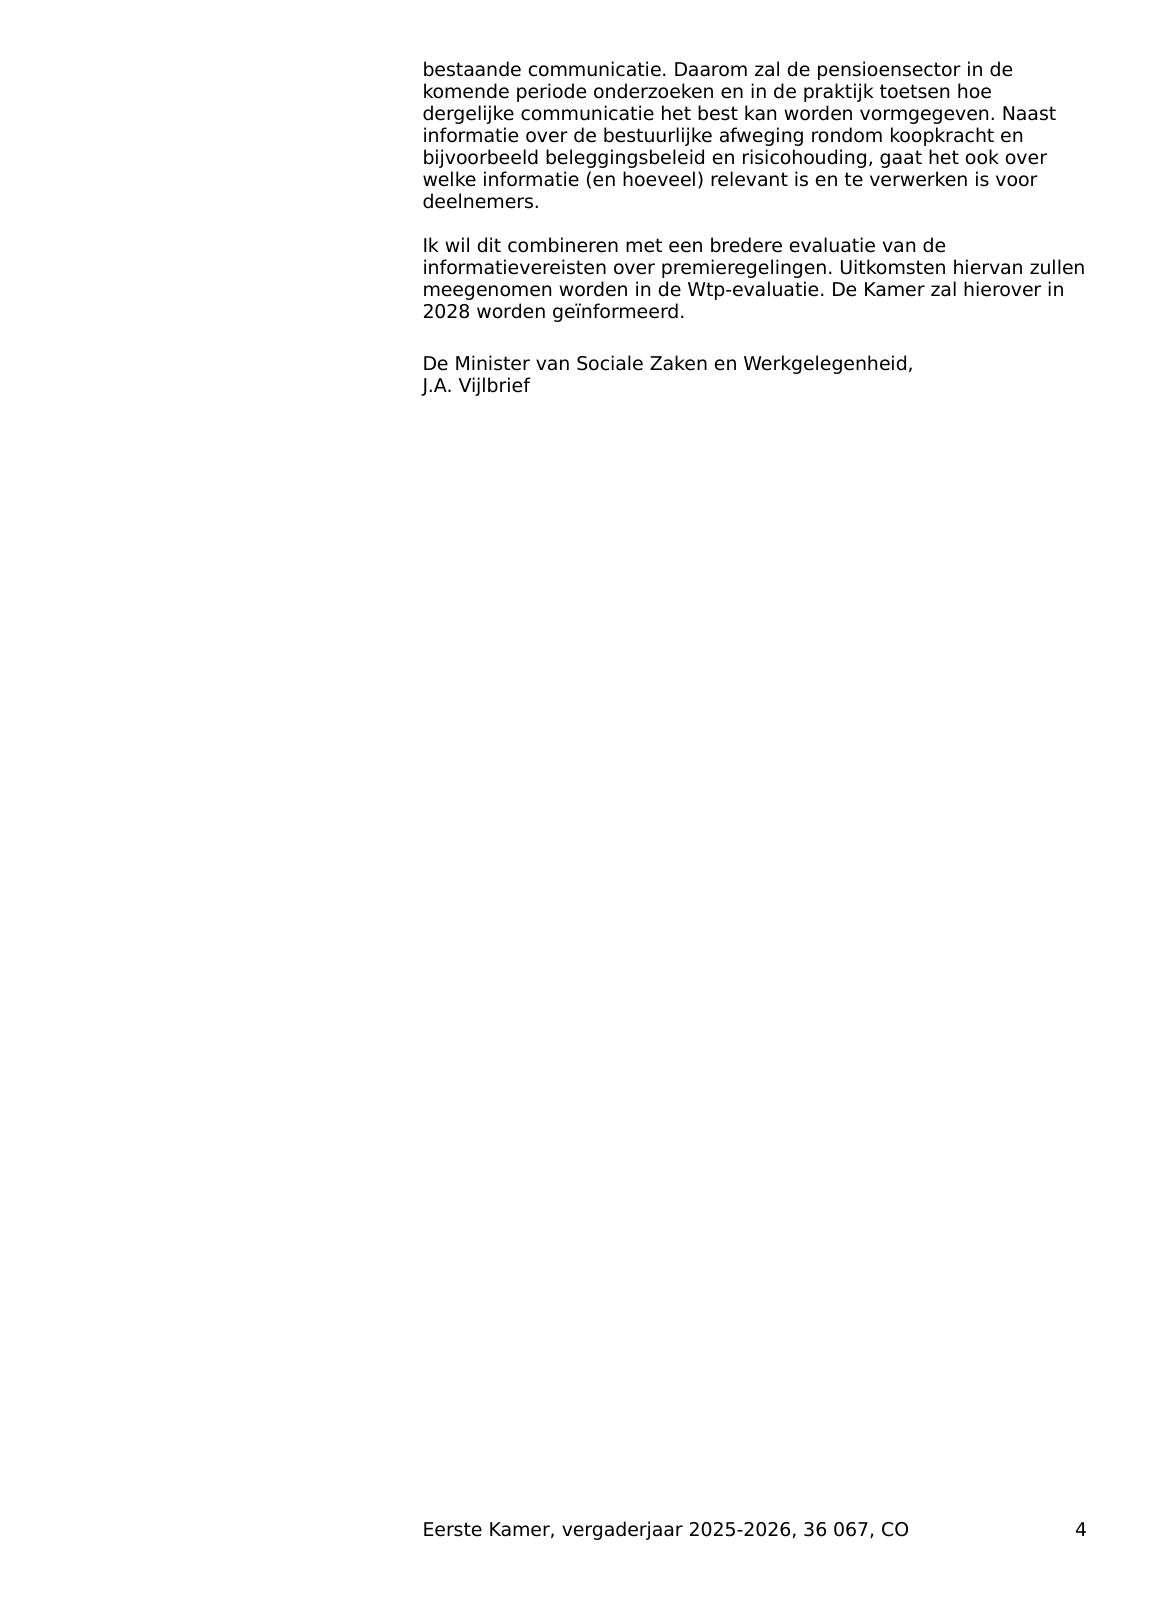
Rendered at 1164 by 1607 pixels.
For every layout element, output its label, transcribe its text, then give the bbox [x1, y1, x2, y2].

text De Minister van Sociale Zaken en Werkgelegenheid, J.A. Vijlbrief [422, 353, 1087, 397]
text bestaande communicatie. Daarom zal de pensioensector in de komende periode onderzoeken en in de praktijk toetsen hoe dergelijke communicatie het best kan worden vormgegeven. Naast informatie over de bestuurlijke afweging rondom koopkracht en bijvoorbeeld beleggingsbeleid en risicohouding, gaat het ook over welke informatie (en hoeveel) relevant is en te verwerken is voor deelnemers. [422, 59, 1087, 213]
text Ik wil dit combineren met een bredere evaluatie van de informatievereisten over premieregelingen. Uitkomsten hiervan zullen meegenomen worden in de Wtp-evaluatie. De Kamer zal hierover in 2028 worden geïnformeerd. [422, 235, 1087, 323]
